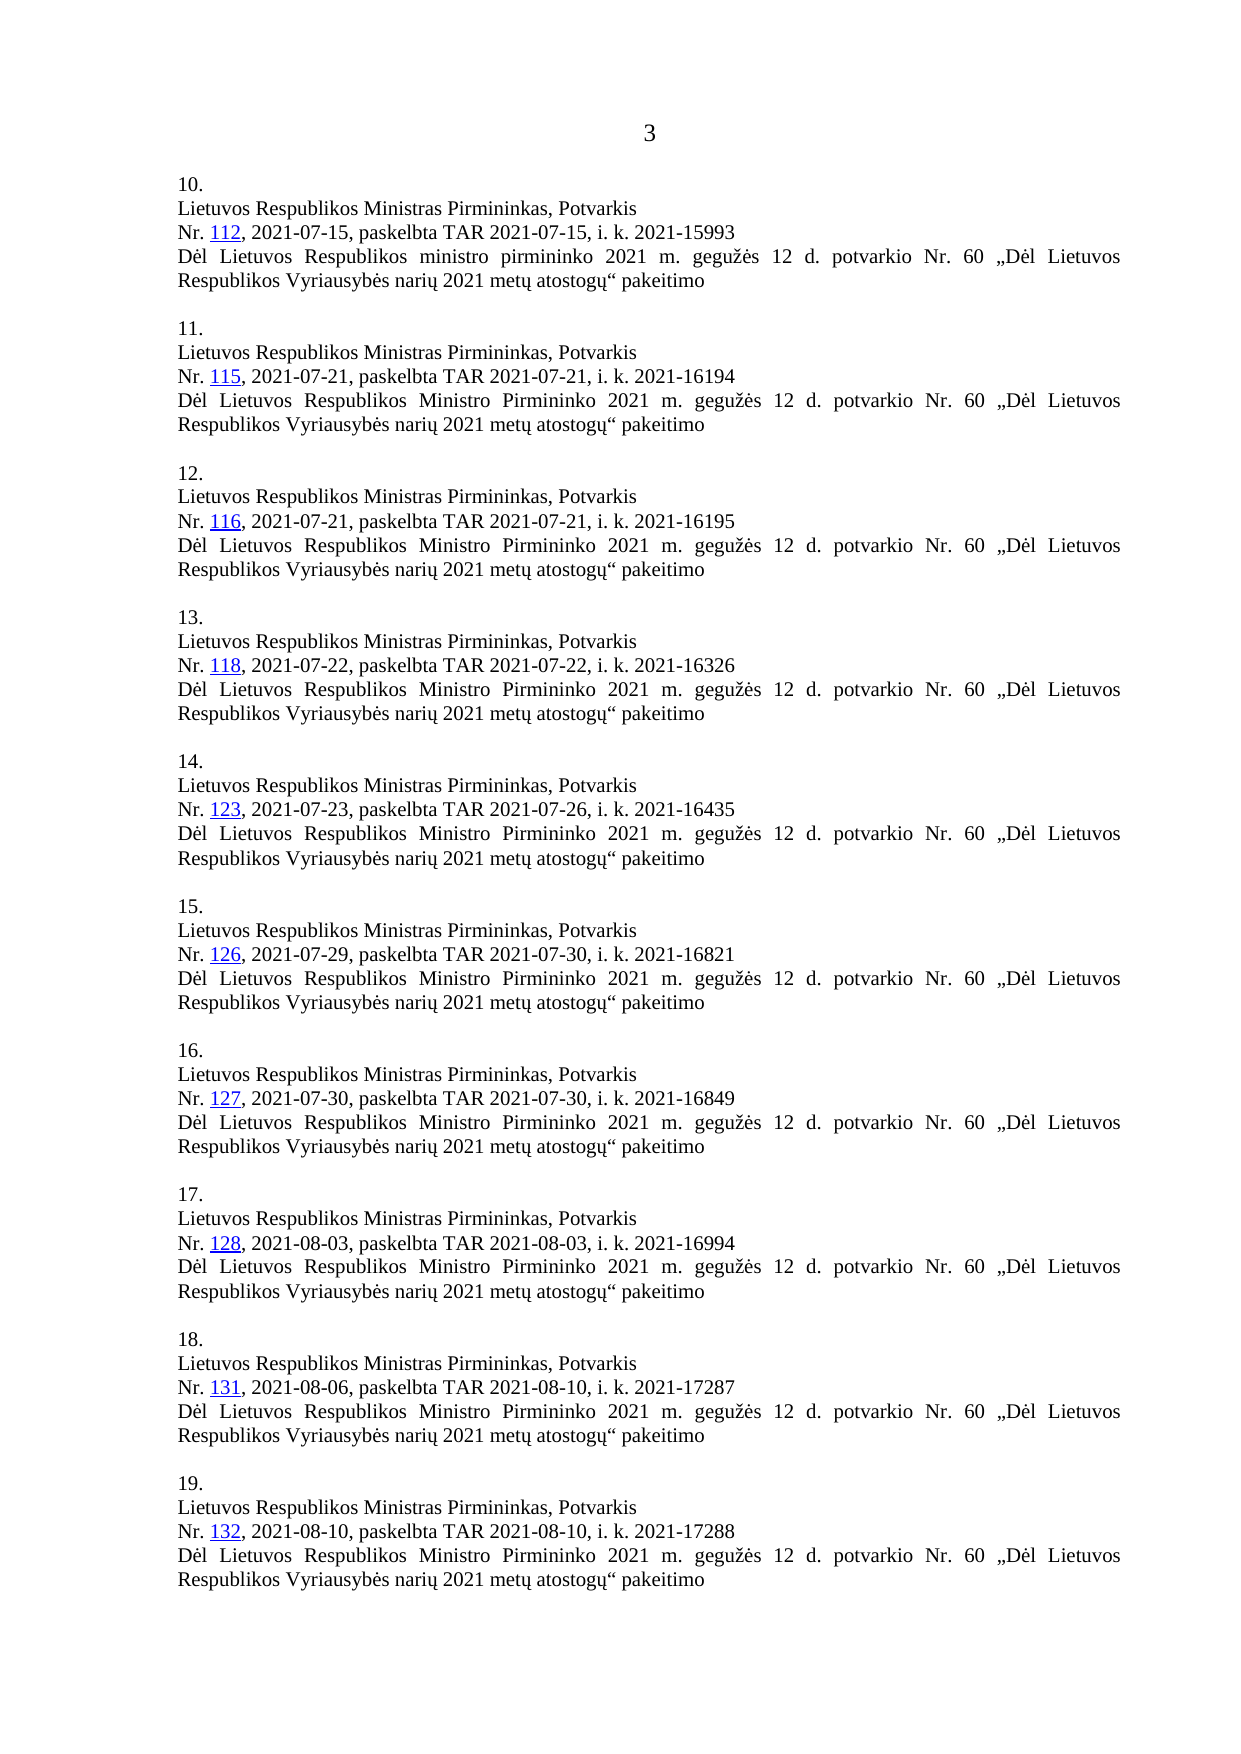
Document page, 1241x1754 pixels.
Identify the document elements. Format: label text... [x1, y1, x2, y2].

text Nr. 115, 2021-07-21, paskelbta TAR 2021-07-21, i. k. 2021-16194 [177, 364, 1122, 388]
text Dėl Lietuvos Respublikos Ministro Pirmininko 2021 m. gegužės 12 d. potvarkio Nr. 60 „Dėl Lietuvos Respublikos Vyriausybės narių 2021 metų atostogų“ pakeitimo [177, 966, 1122, 1014]
text Dėl Lietuvos Respublikos Ministro Pirmininko 2021 m. gegužės 12 d. potvarkio Nr. 60 „Dėl Lietuvos Respublikos Vyriausybės narių 2021 metų atostogų“ pakeitimo [177, 1543, 1122, 1591]
text Lietuvos Respublikos Ministras Pirmininkas, Potvarkis [177, 773, 1122, 797]
text Dėl Lietuvos Respublikos Ministro Pirmininko 2021 m. gegužės 12 d. potvarkio Nr. 60 „Dėl Lietuvos Respublikos Vyriausybės narių 2021 metų atostogų“ pakeitimo [177, 1399, 1122, 1447]
text 17. [177, 1182, 1122, 1206]
text 16. [177, 1038, 1122, 1062]
text Lietuvos Respublikos Ministras Pirmininkas, Potvarkis [177, 918, 1122, 942]
text Dėl Lietuvos Respublikos Ministro Pirmininko 2021 m. gegužės 12 d. potvarkio Nr. 60 „Dėl Lietuvos Respublikos Vyriausybės narių 2021 metų atostogų“ pakeitimo [177, 821, 1122, 869]
text Lietuvos Respublikos Ministras Pirmininkas, Potvarkis [177, 1351, 1122, 1375]
text Lietuvos Respublikos Ministras Pirmininkas, Potvarkis [177, 196, 1122, 220]
text Nr. 123, 2021-07-23, paskelbta TAR 2021-07-26, i. k. 2021-16435 [177, 797, 1122, 821]
text Nr. 118, 2021-07-22, paskelbta TAR 2021-07-22, i. k. 2021-16326 [177, 653, 1122, 677]
text 12. [177, 460, 1122, 484]
text 15. [177, 893, 1122, 918]
text Lietuvos Respublikos Ministras Pirmininkas, Potvarkis [177, 1206, 1122, 1230]
text Nr. 112, 2021-07-15, paskelbta TAR 2021-07-15, i. k. 2021-15993 [177, 220, 1122, 244]
text Nr. 116, 2021-07-21, paskelbta TAR 2021-07-21, i. k. 2021-16195 [177, 508, 1122, 533]
text Lietuvos Respublikos Ministras Pirmininkas, Potvarkis [177, 1062, 1122, 1086]
text Lietuvos Respublikos Ministras Pirmininkas, Potvarkis [177, 340, 1122, 364]
text 10. [177, 172, 1122, 196]
text 14. [177, 749, 1122, 773]
text Dėl Lietuvos Respublikos ministro pirmininko 2021 m. gegužės 12 d. potvarkio Nr. 60 „Dėl Lietuvos Respublikos Vyriausybės narių 2021 metų atostogų“ pakeitimo [177, 244, 1122, 292]
text Nr. 128, 2021-08-03, paskelbta TAR 2021-08-03, i. k. 2021-16994 [177, 1230, 1122, 1254]
text Lietuvos Respublikos Ministras Pirmininkas, Potvarkis [177, 1495, 1122, 1519]
text 19. [177, 1471, 1122, 1495]
text Dėl Lietuvos Respublikos Ministro Pirmininko 2021 m. gegužės 12 d. potvarkio Nr. 60 „Dėl Lietuvos Respublikos Vyriausybės narių 2021 metų atostogų“ pakeitimo [177, 677, 1122, 725]
text 18. [177, 1327, 1122, 1351]
text Nr. 131, 2021-08-06, paskelbta TAR 2021-08-10, i. k. 2021-17287 [177, 1375, 1122, 1399]
text 11. [177, 316, 1122, 340]
text Lietuvos Respublikos Ministras Pirmininkas, Potvarkis [177, 484, 1122, 508]
text Nr. 132, 2021-08-10, paskelbta TAR 2021-08-10, i. k. 2021-17288 [177, 1519, 1122, 1543]
text Dėl Lietuvos Respublikos Ministro Pirmininko 2021 m. gegužės 12 d. potvarkio Nr. 60 „Dėl Lietuvos Respublikos Vyriausybės narių 2021 metų atostogų“ pakeitimo [177, 388, 1122, 436]
text Dėl Lietuvos Respublikos Ministro Pirmininko 2021 m. gegužės 12 d. potvarkio Nr. 60 „Dėl Lietuvos Respublikos Vyriausybės narių 2021 metų atostogų“ pakeitimo [177, 1254, 1122, 1303]
text Lietuvos Respublikos Ministras Pirmininkas, Potvarkis [177, 629, 1122, 653]
text Nr. 126, 2021-07-29, paskelbta TAR 2021-07-30, i. k. 2021-16821 [177, 942, 1122, 966]
text 13. [177, 605, 1122, 629]
text Dėl Lietuvos Respublikos Ministro Pirmininko 2021 m. gegužės 12 d. potvarkio Nr. 60 „Dėl Lietuvos Respublikos Vyriausybės narių 2021 metų atostogų“ pakeitimo [177, 1110, 1122, 1158]
text Nr. 127, 2021-07-30, paskelbta TAR 2021-07-30, i. k. 2021-16849 [177, 1086, 1122, 1110]
text Dėl Lietuvos Respublikos Ministro Pirmininko 2021 m. gegužės 12 d. potvarkio Nr. 60 „Dėl Lietuvos Respublikos Vyriausybės narių 2021 metų atostogų“ pakeitimo [177, 533, 1122, 581]
